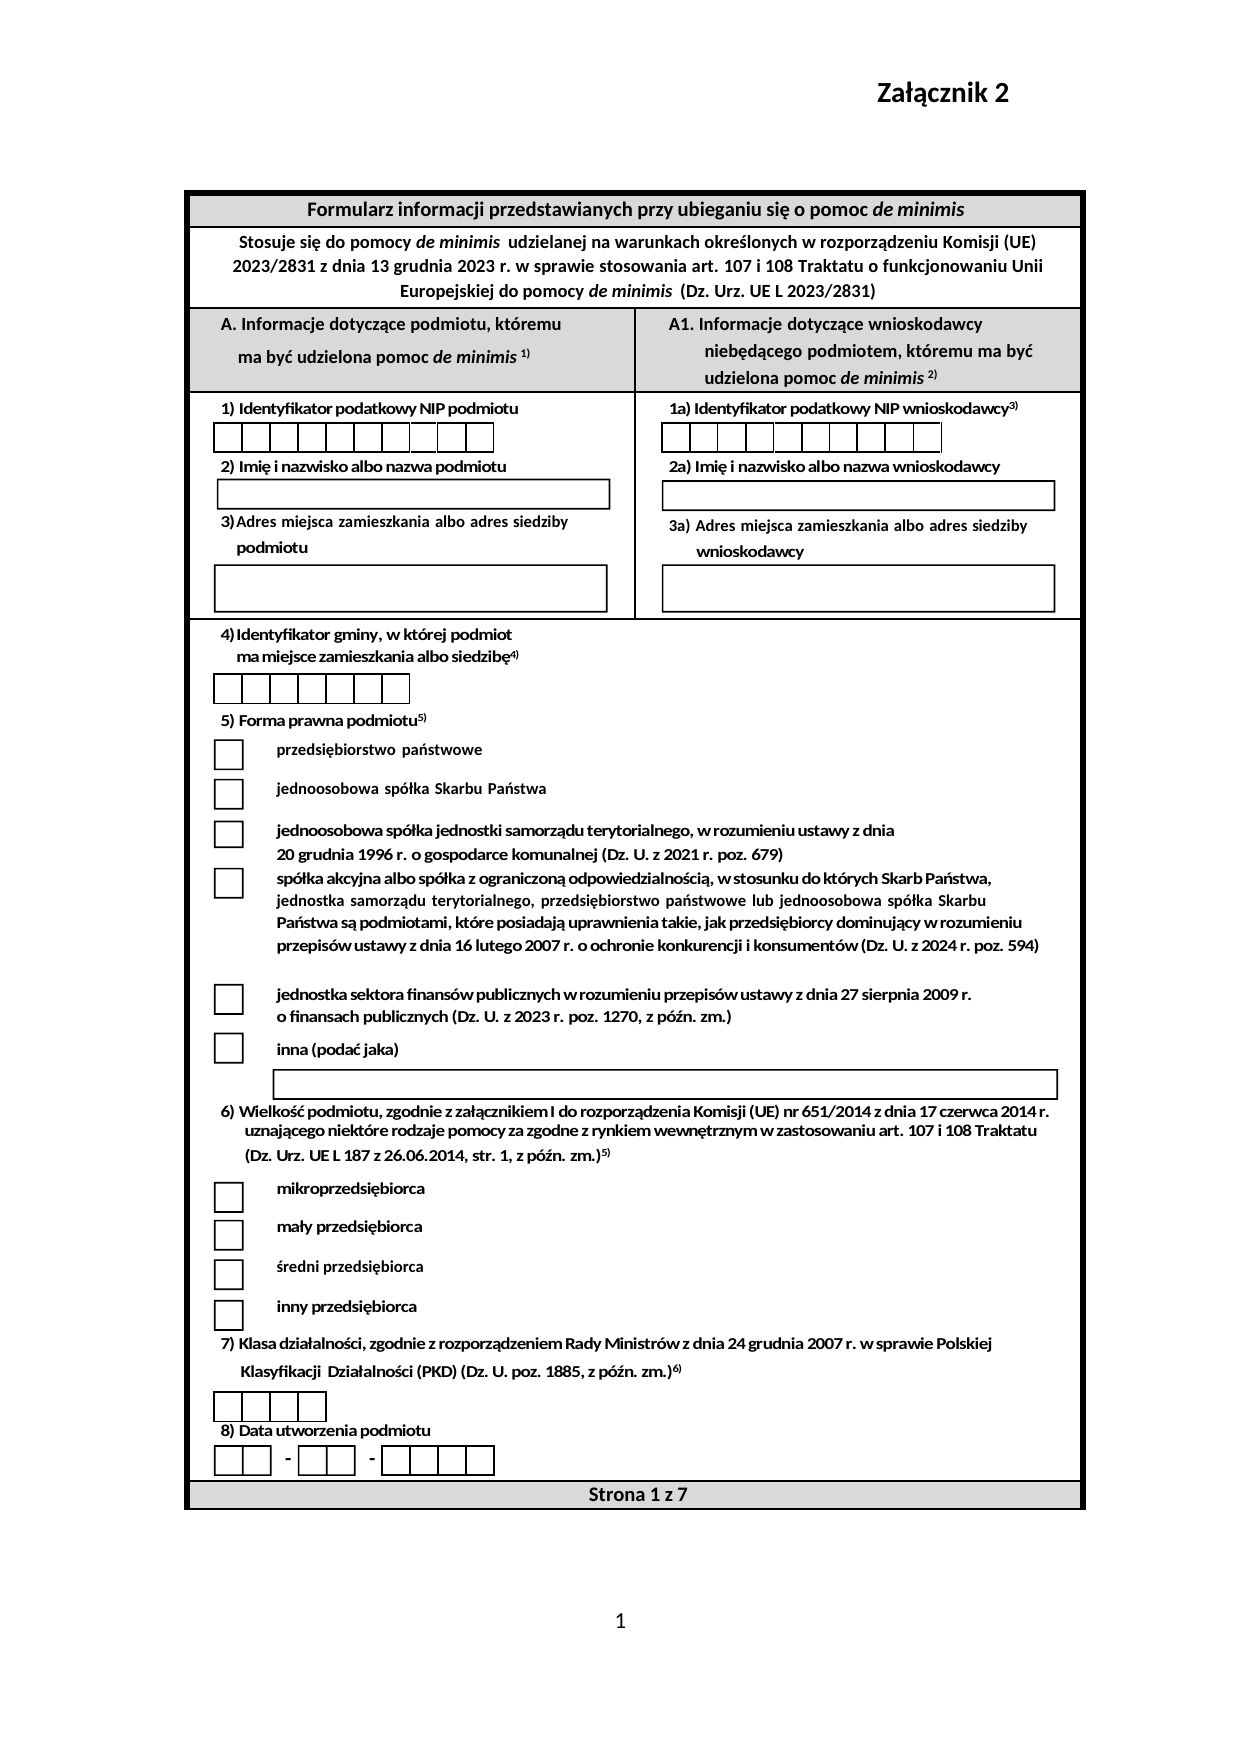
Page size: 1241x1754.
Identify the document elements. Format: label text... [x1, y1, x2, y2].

text Załącznik 2 [148, 74, 1093, 109]
